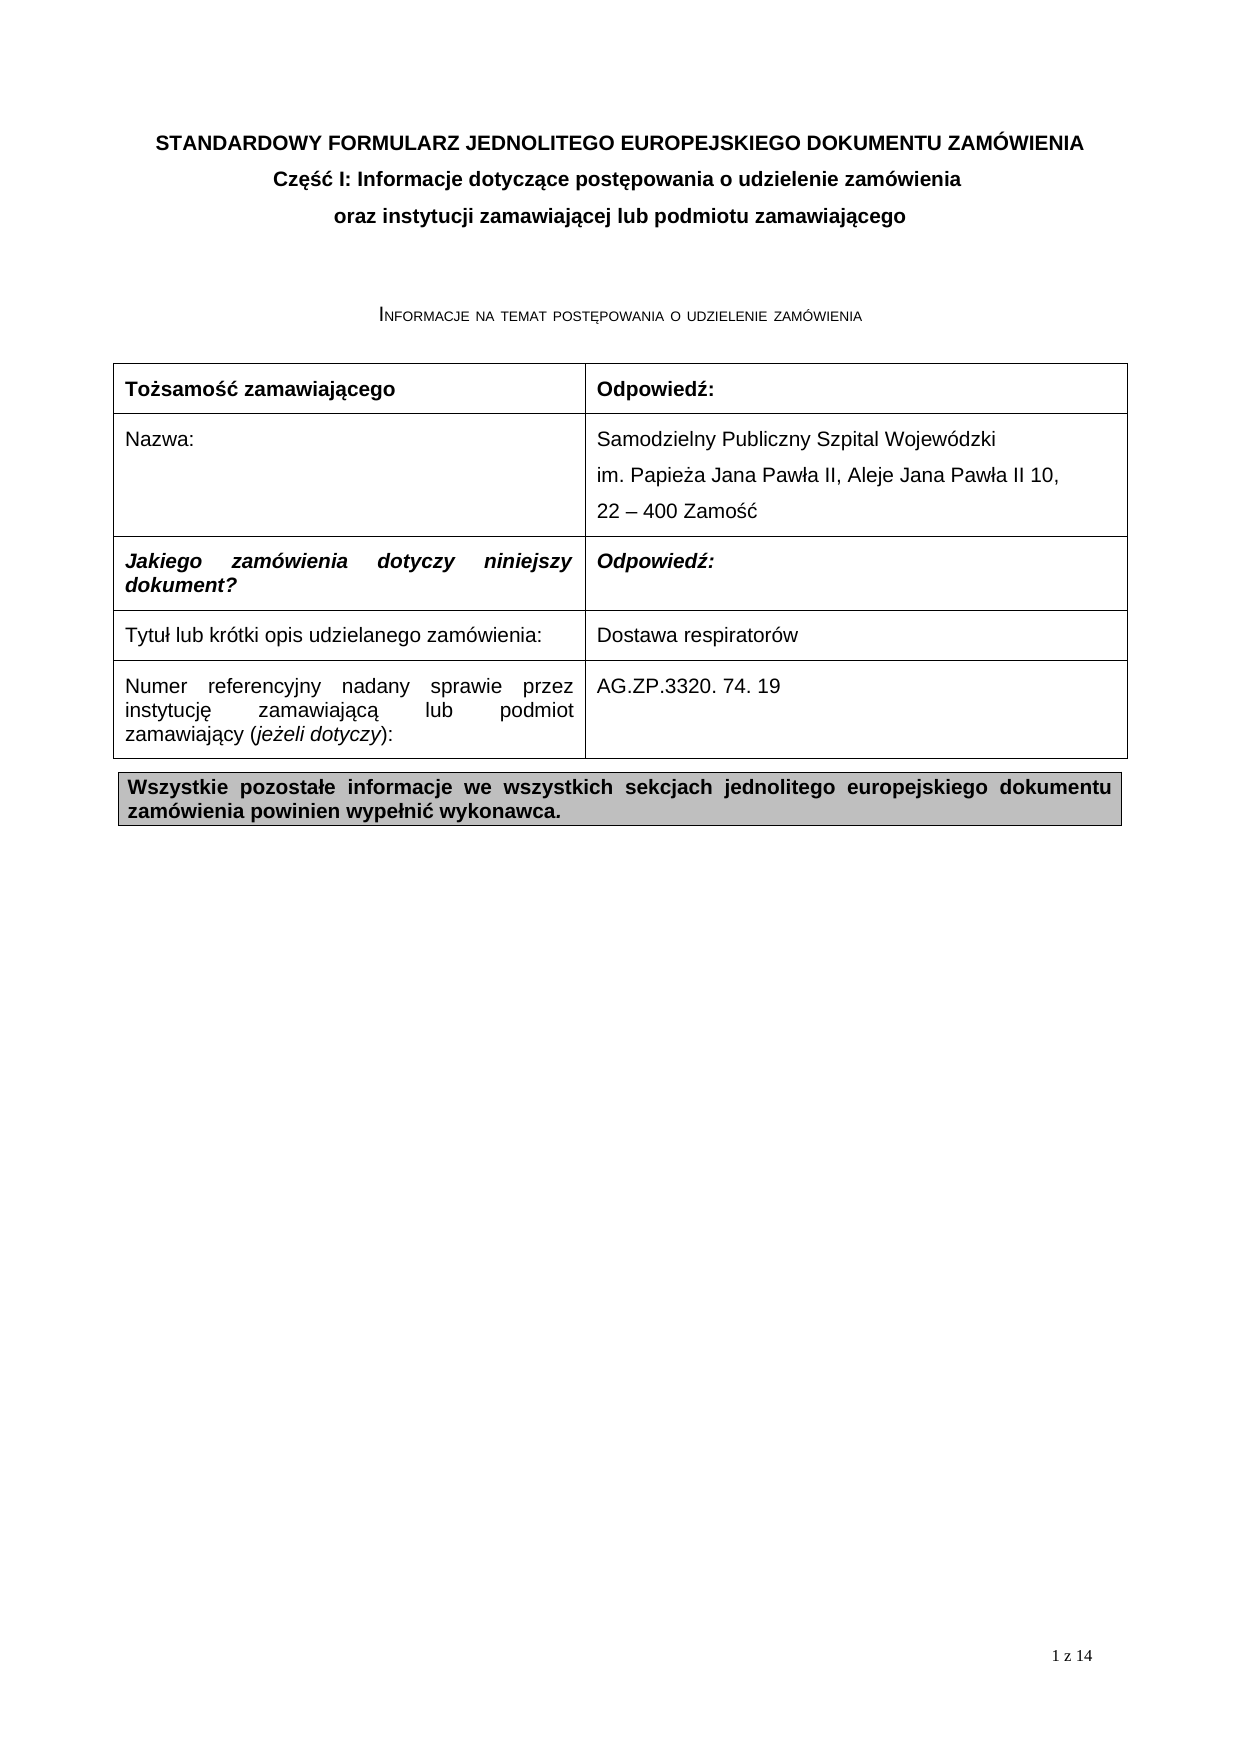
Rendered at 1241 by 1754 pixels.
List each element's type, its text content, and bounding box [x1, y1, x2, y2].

title Informacje na temat postępowania o udzielenie zamówienia [118, 301, 1122, 325]
text Standardowy formularz jednolitego europejskiego dokumentu zamówienia [118, 131, 1122, 154]
table_cell Jakiego zamówienia dotyczy niniejszy dokument? [114, 537, 585, 610]
table_header Tożsamość zamawiającego [114, 364, 585, 413]
table_cell Nazwa: [114, 414, 585, 536]
table_cell Samodzielny Publiczny Szpital Wojewódzki im. Papieża Jana Pawła II, Aleje Jana Pawła II 10, 22 – 400 Zamość [586, 414, 1127, 536]
text oraz instytucji zamawiającej lub podmiotu zamawiającego [118, 203, 1122, 227]
text Część I: Informacje dotyczące postępowania o udzielenie zamówienia [118, 167, 1122, 191]
text Wszystkie pozostałe informacje we wszystkich sekcjach jednolitego europejskiego dokumentu zamówienia powinien wypełnić wykonawca. [119, 773, 1121, 825]
table_cell Tytuł lub krótki opis udzielanego zamówienia: [114, 611, 585, 660]
table_cell Odpowiedź: [586, 537, 1127, 610]
table_cell Dostawa respiratorów [586, 611, 1127, 660]
table_header Odpowiedź: [586, 364, 1127, 413]
table_cell Numer referencyjny nadany sprawie przez instytucję zamawiającą lub podmiot zamawiający (jeżeli dotyczy): [114, 661, 585, 758]
table_cell AG.ZP.3320. 74. 19 [586, 661, 1127, 758]
